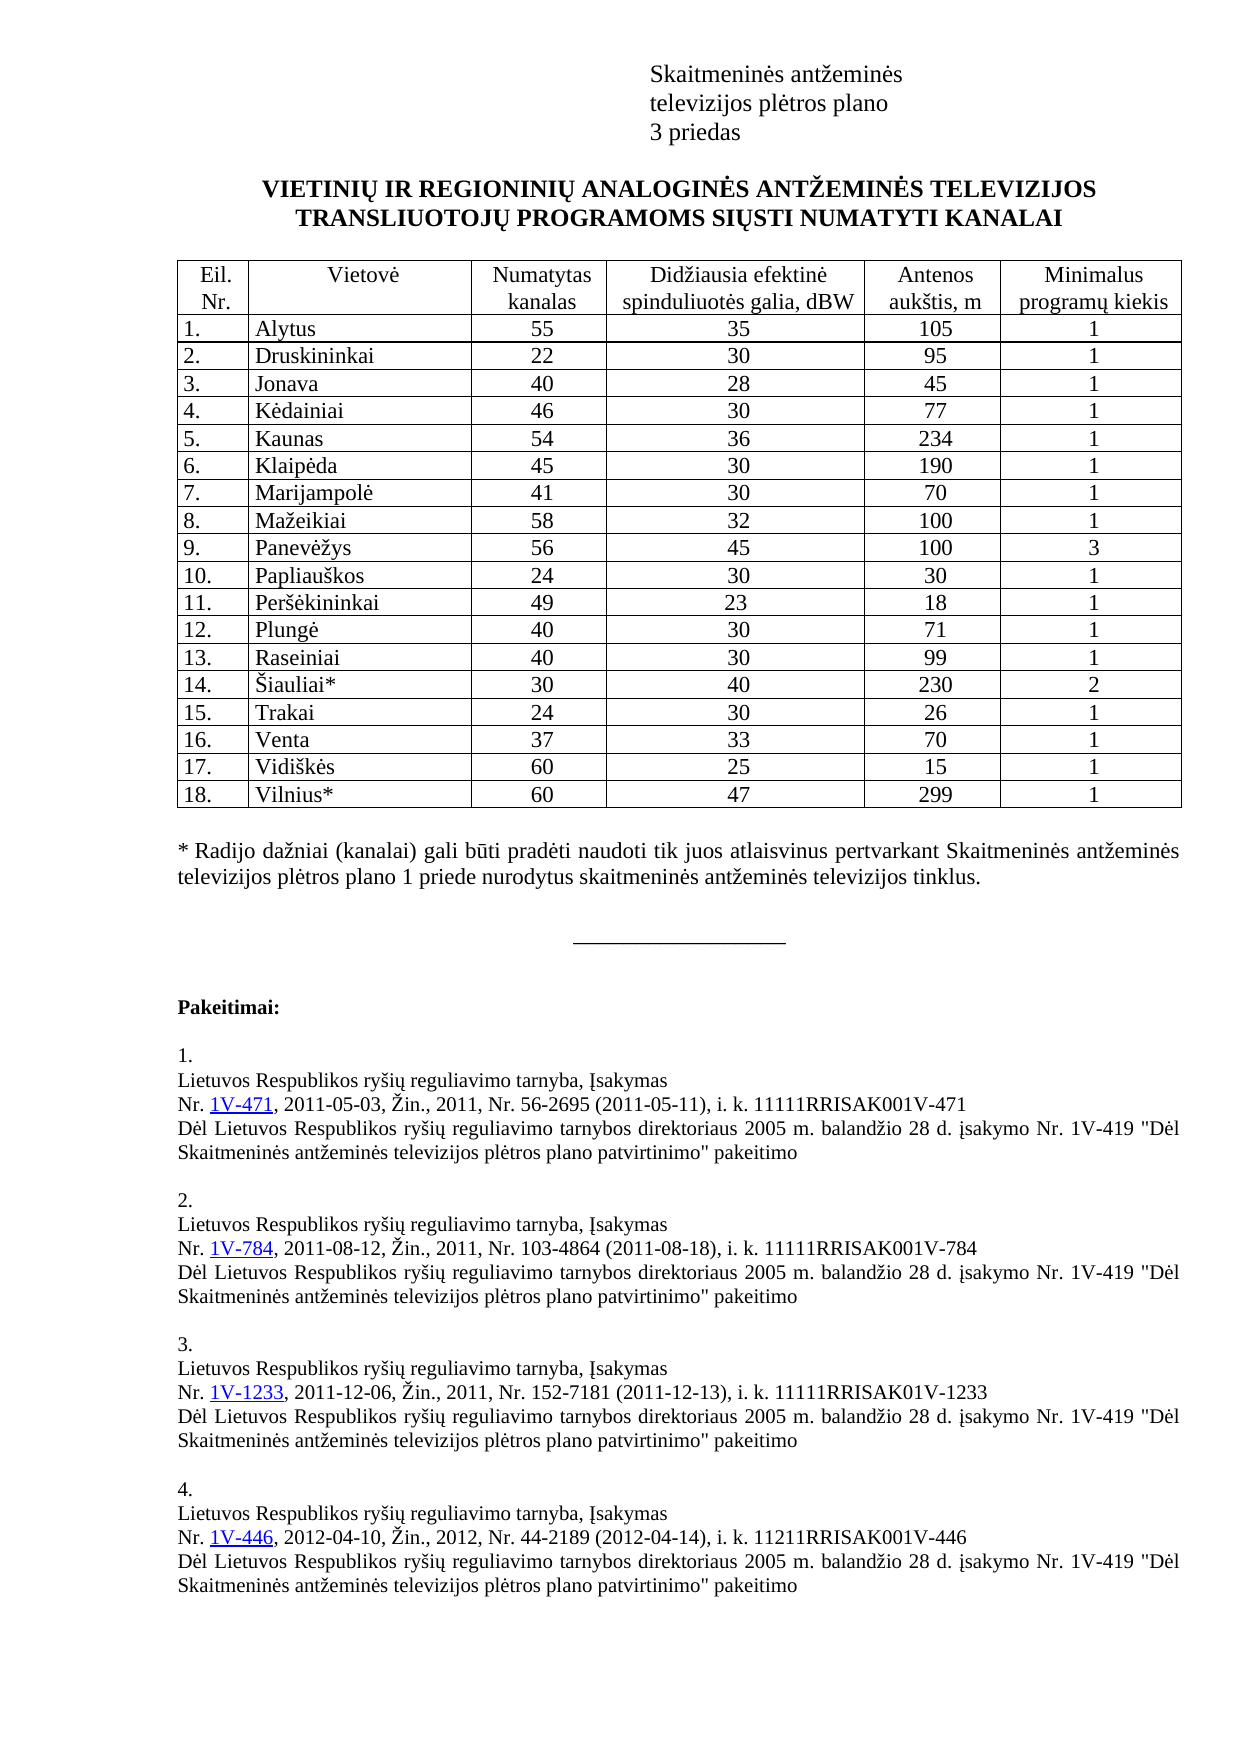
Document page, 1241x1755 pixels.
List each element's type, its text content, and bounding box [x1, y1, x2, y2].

table_cell 11. [178, 589, 248, 615]
text Skaitmeninės antžeminės [649, 59, 1181, 88]
table_cell 1 [1001, 644, 1181, 670]
table_cell Panevėžys [249, 534, 471, 561]
table_cell 24 [472, 699, 606, 725]
text 1. [177, 1043, 1181, 1067]
table_cell Raseiniai [249, 644, 471, 670]
table_cell 70 [865, 480, 1000, 506]
text Nr. 1V-446, 2012-04-10, Žin., 2012, Nr. 44-2189 (2012-04-14), i. k. 11211RRISAK001V-446 [177, 1525, 1181, 1549]
text Nr. 1V-471, 2011-05-03, Žin., 2011, Nr. 56-2695 (2011-05-11), i. k. 11111RRISAK001V-471 [177, 1092, 1181, 1116]
table_cell 1 [1001, 425, 1181, 451]
table_cell Vidiškės [249, 754, 471, 780]
table_cell 45 [607, 534, 864, 561]
table_cell 49 [472, 589, 606, 615]
table_cell 4. [178, 397, 248, 424]
text 4. [177, 1477, 1181, 1501]
table_cell 1 [1001, 754, 1181, 780]
table_cell 30 [607, 480, 864, 506]
table_cell 7. [178, 480, 248, 506]
table_cell 30 [607, 699, 864, 725]
table_cell 40 [472, 644, 606, 670]
text Nr. 1V-784, 2011-08-12, Žin., 2011, Nr. 103-4864 (2011-08-18), i. k. 11111RRISAK001V-784 [177, 1236, 1181, 1260]
table_cell 234 [865, 425, 1000, 451]
text Dėl Lietuvos Respublikos ryšių reguliavimo tarnybos direktoriaus 2005 m. balandžio 28 d. įsakymo Nr. 1V-419 "Dėl Skaitmeninės antžeminės televizijos plėtros plano patvirtinimo" pakeitimo [177, 1260, 1181, 1308]
table_cell 3 [1001, 534, 1181, 561]
table_cell 2 [1001, 671, 1181, 698]
table_cell 56 [472, 534, 606, 561]
table_cell 16. [178, 726, 248, 752]
table_header Vietovė [249, 261, 471, 314]
table_cell 46 [472, 397, 606, 424]
table_cell 1 [1001, 343, 1181, 369]
table_cell Kaunas [249, 425, 471, 451]
table_cell 1 [1001, 616, 1181, 643]
text * Radijo dažniai (kanalai) gali būti pradėti naudoti tik juos atlaisvinus pertvarkant Skaitmeninės antžeminės televizijos plėtros plano 1 priede nurodytus skaitmeninės antžeminės televizijos tinklus. [177, 837, 1181, 890]
table_cell 40 [607, 671, 864, 698]
table_cell 40 [472, 370, 606, 396]
table_cell 100 [865, 534, 1000, 561]
text 3 priedas [649, 117, 1181, 145]
table_cell 99 [865, 644, 1000, 670]
table_cell Druskininkai [249, 343, 471, 369]
table_cell 95 [865, 343, 1000, 369]
table_cell Kėdainiai [249, 397, 471, 424]
table_cell 1 [1001, 397, 1181, 424]
table_cell 1 [1001, 781, 1181, 807]
table_cell 60 [472, 754, 606, 780]
table_cell 3. [178, 370, 248, 396]
table_cell 100 [865, 507, 1000, 533]
table_cell 28 [607, 370, 864, 396]
table_cell 45 [865, 370, 1000, 396]
table_cell 77 [865, 397, 1000, 424]
text Lietuvos Respublikos ryšių reguliavimo tarnyba, Įsakymas [177, 1501, 1181, 1525]
table_cell 58 [472, 507, 606, 533]
text Lietuvos Respublikos ryšių reguliavimo tarnyba, Įsakymas [177, 1356, 1181, 1380]
text _________________ [177, 918, 1181, 947]
table_cell 30 [607, 397, 864, 424]
table_cell 6. [178, 452, 248, 478]
table_cell Mažeikiai [249, 507, 471, 533]
text Nr. 1V-1233, 2011-12-06, Žin., 2011, Nr. 152-7181 (2011-12-13), i. k. 11111RRISAK01V-1233 [177, 1380, 1181, 1404]
table_cell Plungė [249, 616, 471, 643]
table_cell Klaipėda [249, 452, 471, 478]
table_cell 30 [865, 562, 1000, 588]
table_cell 32 [607, 507, 864, 533]
table_cell 30 [607, 452, 864, 478]
table_cell Peršėkininkai [249, 589, 471, 615]
table_cell 12. [178, 616, 248, 643]
table_cell 30 [607, 343, 864, 369]
table_cell 8. [178, 507, 248, 533]
text Lietuvos Respublikos ryšių reguliavimo tarnyba, Įsakymas [177, 1067, 1181, 1092]
table_cell 18. [178, 781, 248, 807]
table_cell 15. [178, 699, 248, 725]
table_cell 23 [607, 589, 864, 615]
table_cell 41 [472, 480, 606, 506]
table_cell Alytus [249, 315, 471, 341]
table_cell 230 [865, 671, 1000, 698]
text Dėl Lietuvos Respublikos ryšių reguliavimo tarnybos direktoriaus 2005 m. balandžio 28 d. įsakymo Nr. 1V-419 "Dėl Skaitmeninės antžeminės televizijos plėtros plano patvirtinimo" pakeitimo [177, 1116, 1181, 1164]
table_cell 10. [178, 562, 248, 588]
table_cell 30 [607, 644, 864, 670]
table_header Antenos aukštis, m [865, 261, 1000, 314]
text 3. [177, 1332, 1181, 1356]
table_cell 18 [865, 589, 1000, 615]
table_cell 13. [178, 644, 248, 670]
text Dėl Lietuvos Respublikos ryšių reguliavimo tarnybos direktoriaus 2005 m. balandžio 28 d. įsakymo Nr. 1V-419 "Dėl Skaitmeninės antžeminės televizijos plėtros plano patvirtinimo" pakeitimo [177, 1404, 1181, 1452]
table_cell 1 [1001, 726, 1181, 752]
text VIETINIŲ IR REGIONINIŲ ANALOGINĖS ANTŽEMINĖS TELEVIZIJOS TRANSLIUOTOJŲ PROGRAMOMS SIŲSTI NUMATYTI KANALAI [177, 174, 1181, 232]
table_cell 105 [865, 315, 1000, 341]
text Pakeitimai: [177, 995, 1181, 1019]
table_cell Šiauliai* [249, 671, 471, 698]
table_cell 60 [472, 781, 606, 807]
table_cell 22 [472, 343, 606, 369]
table_cell 25 [607, 754, 864, 780]
table_cell 1 [1001, 315, 1181, 341]
table_cell 36 [607, 425, 864, 451]
table_cell 54 [472, 425, 606, 451]
table_cell 55 [472, 315, 606, 341]
table_cell 40 [472, 616, 606, 643]
table_cell 17. [178, 754, 248, 780]
table_cell 70 [865, 726, 1000, 752]
table_header Numatytas kanalas [472, 261, 606, 314]
table_cell 9. [178, 534, 248, 561]
table_cell 71 [865, 616, 1000, 643]
table_cell 30 [607, 562, 864, 588]
table_cell 30 [472, 671, 606, 698]
table_cell 1 [1001, 452, 1181, 478]
table_cell 1 [1001, 370, 1181, 396]
text Dėl Lietuvos Respublikos ryšių reguliavimo tarnybos direktoriaus 2005 m. balandžio 28 d. įsakymo Nr. 1V-419 "Dėl Skaitmeninės antžeminės televizijos plėtros plano patvirtinimo" pakeitimo [177, 1549, 1181, 1597]
table_cell 37 [472, 726, 606, 752]
table_header Eil. Nr. [178, 261, 248, 314]
table_cell 1 [1001, 507, 1181, 533]
text televizijos plėtros plano [649, 88, 1181, 117]
table_header Minimalus programų kiekis [1001, 261, 1181, 314]
table_cell 299 [865, 781, 1000, 807]
table_cell 1 [1001, 562, 1181, 588]
table_cell 1 [1001, 699, 1181, 725]
table_cell 26 [865, 699, 1000, 725]
table_cell 47 [607, 781, 864, 807]
table_cell Trakai [249, 699, 471, 725]
table_cell 30 [607, 616, 864, 643]
table_cell Venta [249, 726, 471, 752]
table_cell 35 [607, 315, 864, 341]
table_cell Papliauškos [249, 562, 471, 588]
table_cell 2. [178, 343, 248, 369]
table_cell 1 [1001, 480, 1181, 506]
table_cell Marijampolė [249, 480, 471, 506]
table_cell 33 [607, 726, 864, 752]
text 2. [177, 1188, 1181, 1212]
table_header Didžiausia efektinė spinduliuotės galia, dBW [607, 261, 864, 314]
table_cell 14. [178, 671, 248, 698]
text Lietuvos Respublikos ryšių reguliavimo tarnyba, Įsakymas [177, 1212, 1181, 1236]
table_cell 190 [865, 452, 1000, 478]
table_cell 5. [178, 425, 248, 451]
table_cell 1. [178, 315, 248, 341]
table_cell Jonava [249, 370, 471, 396]
table_cell 24 [472, 562, 606, 588]
table_cell Vilnius* [249, 781, 471, 807]
table_cell 1 [1001, 589, 1181, 615]
table_cell 45 [472, 452, 606, 478]
table_cell 15 [865, 754, 1000, 780]
